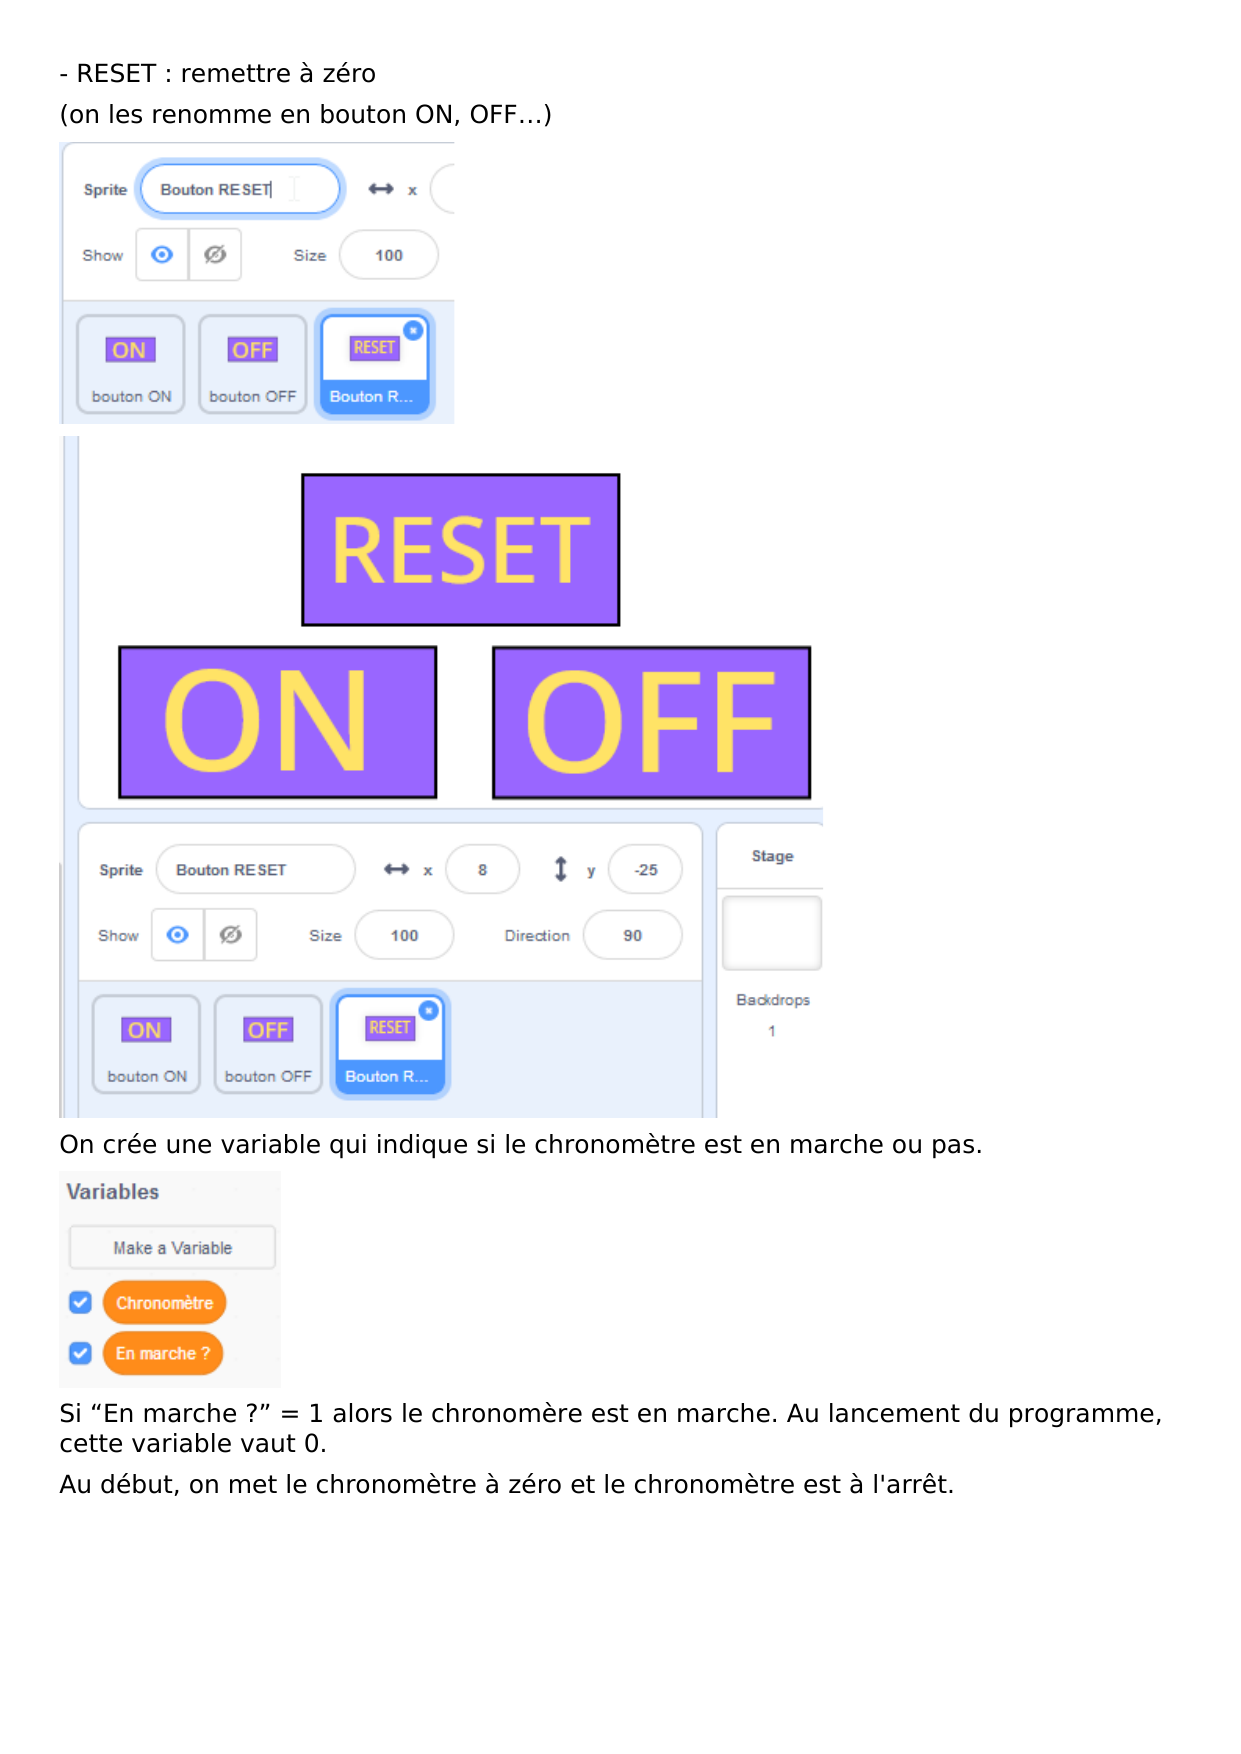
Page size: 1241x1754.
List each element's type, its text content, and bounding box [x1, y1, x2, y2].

text - RESET : remettre à zéro [59, 59, 1181, 88]
picture [59, 436, 824, 1118]
text Si “En marche ?” = 1 alors le chronomère est en marche. Au lancement du programme, cette variable vaut 0. [59, 1400, 1181, 1458]
text On crée une variable qui indique si le chronomètre est en marche ou pas. [59, 1130, 1181, 1159]
picture [59, 1171, 281, 1388]
picture [59, 142, 455, 424]
text Au début, on met le chronomètre à zéro et le chronomètre est à l'arrêt. [59, 1471, 1181, 1500]
text (on les renomme en bouton ON, OFF…) [59, 101, 1181, 130]
